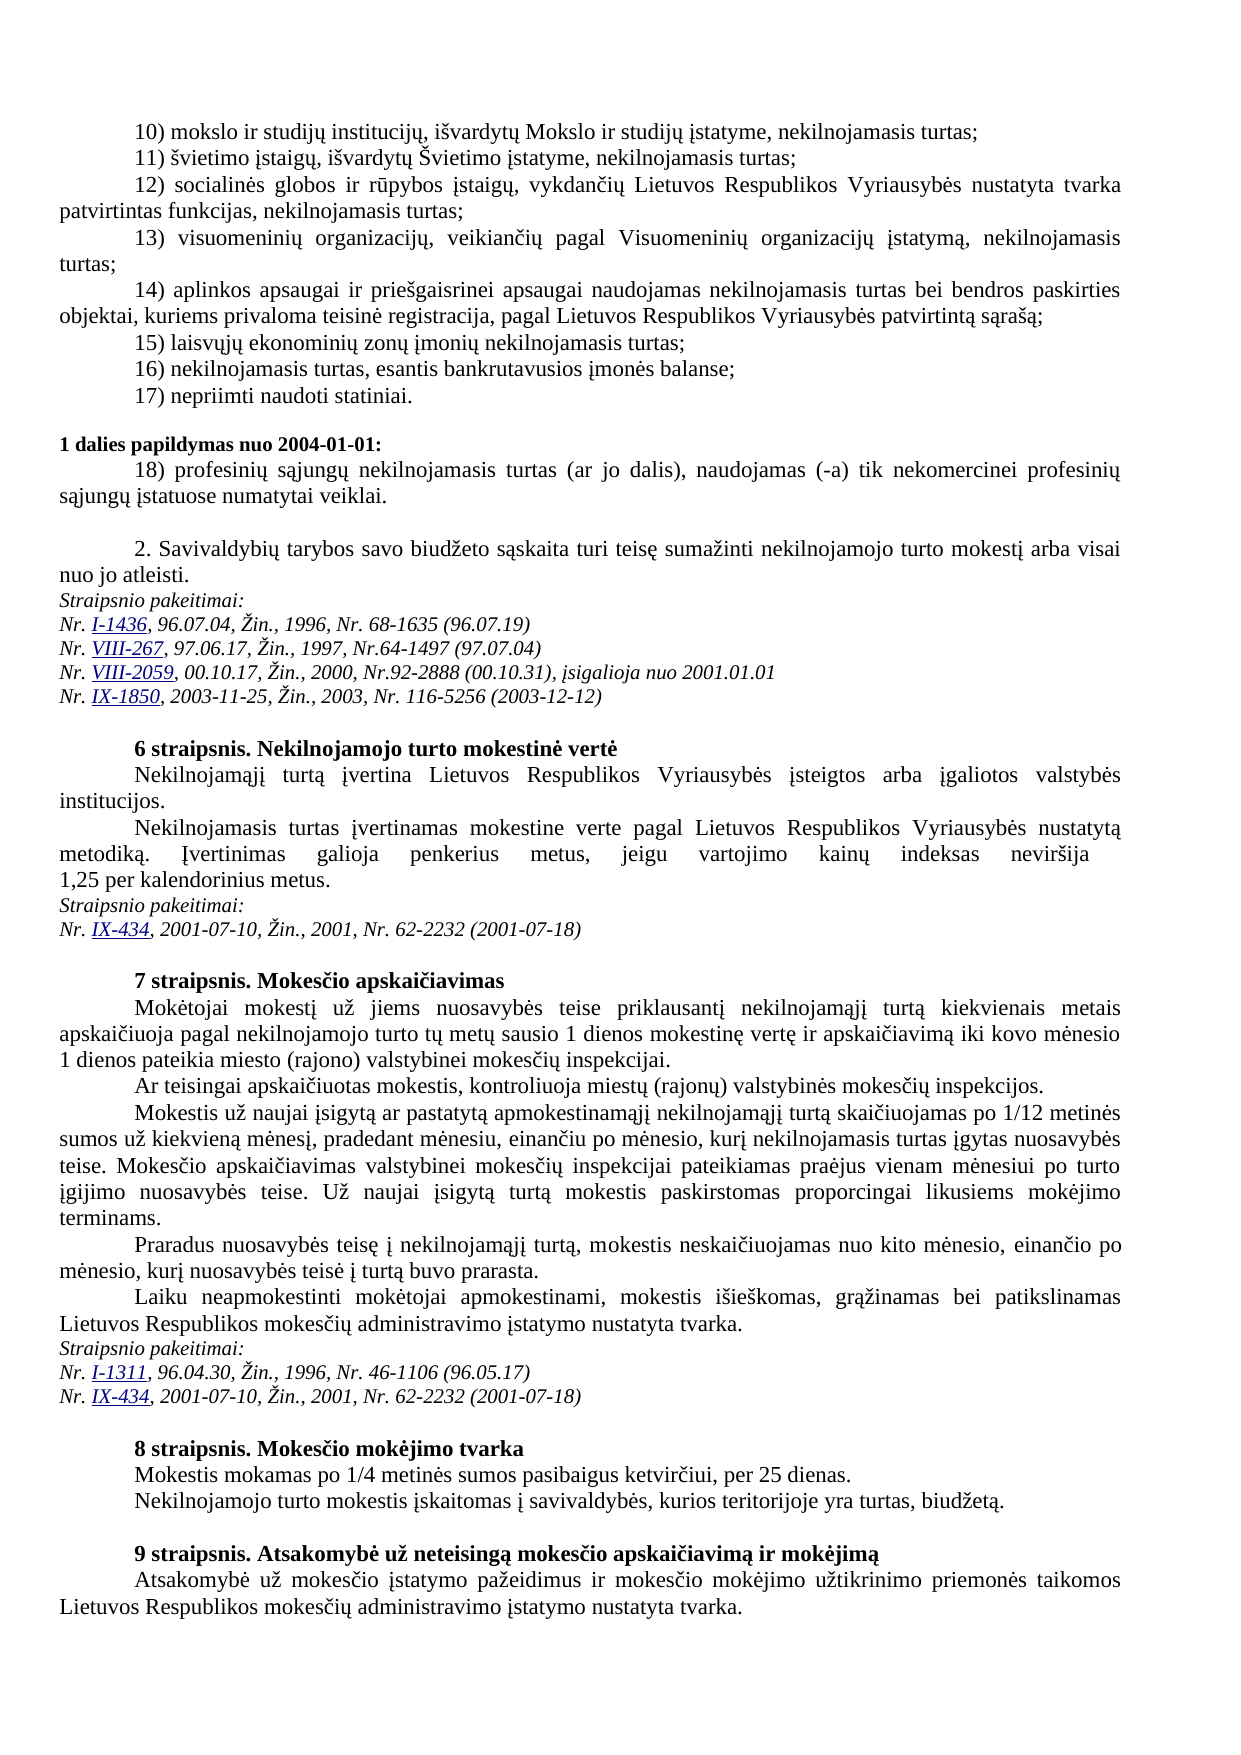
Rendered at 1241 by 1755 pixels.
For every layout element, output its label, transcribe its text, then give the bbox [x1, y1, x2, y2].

text Atsakomybė už mokesčio įstatymo pažeidimus ir mokesčio mokėjimo užtikrinimo priemonės taikomos Lietuvos Respublikos mokesčių administravimo įstatymo nustatyta tvarka. [59, 1566, 1122, 1619]
text 12) socialinės globos ir rūpybos įstaigų, vykdančių Lietuvos Respublikos Vyriausybės nustatyta tvarka patvirtintas funkcijas, nekilnojamasis turtas; [59, 171, 1122, 223]
text Nekilnojamasis turtas įvertinamas mokestine verte pagal Lietuvos Respublikos Vyriausybės nustatytą metodiką. Įvertinimas galioja penkerius metus, jeigu vartojimo kainų indeksas neviršija 1,25 per kalendorinius metus. [59, 814, 1122, 893]
text Nr. VIII-2059, 00.10.17, Žin., 2000, Nr.92-2888 (00.10.31), įsigalioja nuo 2001.01.01 [59, 660, 1122, 684]
text Praradus nuosavybės teisę į nekilnojamąjį turtą, mokestis neskaičiuojamas nuo kito mėnesio, einančio po mėnesio, kurį nuosavybės teisė į turtą buvo prarasta. [59, 1231, 1122, 1283]
text 15) laisvųjų ekonominių zonų įmonių nekilnojamasis turtas; [59, 329, 1122, 355]
text Straipsnio pakeitimai: [59, 893, 1122, 917]
text Mokėtojai mokestį už jiems nuosavybės teise priklausantį nekilnojamąjį turtą kiekvienais metais apskaičiuoja pagal nekilnojamojo turto tų metų sausio 1 dienos mokestinę vertę ir apskaičiavimą iki kovo mėnesio 1 dienos pateikia miesto (rajono) valstybinei mokesčių inspekcijai. [59, 993, 1122, 1073]
text Nr. IX-434, 2001-07-10, Žin., 2001, Nr. 62-2232 (2001-07-18) [59, 917, 1122, 941]
text Mokestis mokamas po 1/4 metinės sumos pasibaigus ketvirčiui, per 25 dienas. [59, 1461, 1122, 1487]
text 11) švietimo įstaigų, išvardytų Švietimo įstatyme, nekilnojamasis turtas; [59, 144, 1122, 171]
text Nekilnojamąjį turtą įvertina Lietuvos Respublikos Vyriausybės įsteigtos arba įgaliotos valstybės institucijos. [59, 761, 1122, 814]
text 16) nekilnojamasis turtas, esantis bankrutavusios įmonės balanse; [59, 355, 1122, 382]
text 1 dalies papildymas nuo 2004-01-01: [59, 432, 1122, 456]
text Nr. I-1436, 96.07.04, Žin., 1996, Nr. 68-1635 (96.07.19) [59, 612, 1122, 636]
text 13) visuomeninių organizacijų, veikiančių pagal Visuomeninių organizacijų įstatymą, nekilnojamasis turtas; [59, 223, 1122, 276]
text Nr. IX-434, 2001-07-10, Žin., 2001, Nr. 62-2232 (2001-07-18) [59, 1384, 1122, 1408]
text Straipsnio pakeitimai: [59, 1336, 1122, 1360]
text Ar teisingai apskaičiuotas mokestis, kontroliuoja miestų (rajonų) valstybinės mokesčių inspekcijos. [59, 1073, 1122, 1099]
text 14) aplinkos apsaugai ir priešgaisrinei apsaugai naudojamas nekilnojamasis turtas bei bendros paskirties objektai, kuriems privaloma teisinė registracija, pagal Lietuvos Respublikos Vyriausybės patvirtintą sąrašą; [59, 276, 1122, 329]
text Nekilnojamojo turto mokestis įskaitomas į savivaldybės, kurios teritorijoje yra turtas, biudžetą. [59, 1487, 1122, 1514]
text Nr. I-1311, 96.04.30, Žin., 1996, Nr. 46-1106 (96.05.17) [59, 1360, 1122, 1384]
text 2. Savivaldybių tarybos savo biudžeto sąskaita turi teisę sumažinti nekilnojamojo turto mokestį arba visai nuo jo atleisti. [59, 535, 1122, 588]
text 18) profesinių sąjungų nekilnojamasis turtas (ar jo dalis), naudojamas (-a) tik nekomercinei profesinių sąjungų įstatuose numatytai veiklai. [59, 456, 1122, 509]
text Straipsnio pakeitimai: [59, 588, 1122, 612]
text 7 straipsnis. Mokesčio apskaičiavimas [59, 967, 1122, 993]
text Laiku neapmokestinti mokėtojai apmokestinami, mokestis išieškomas, grąžinamas bei patikslinamas Lietuvos Respublikos mokesčių administravimo įstatymo nustatyta tvarka. [59, 1283, 1122, 1336]
text 6 straipsnis. Nekilnojamojo turto mokestinė vertė [59, 734, 1122, 761]
text 9 straipsnis. Atsakomybė už neteisingą mokesčio apskaičiavimą ir mokėjimą [59, 1540, 1122, 1566]
text Nr. IX-1850, 2003-11-25, Žin., 2003, Nr. 116-5256 (2003-12-12) [59, 684, 1122, 708]
text Nr. VIII-267, 97.06.17, Žin., 1997, Nr.64-1497 (97.07.04) [59, 636, 1122, 660]
text 8 straipsnis. Mokesčio mokėjimo tvarka [59, 1435, 1122, 1461]
text 17) nepriimti naudoti statiniai. [59, 382, 1122, 408]
text 10) mokslo ir studijų institucijų, išvardytų Mokslo ir studijų įstatyme, nekilnojamasis turtas; [59, 118, 1122, 144]
text Mokestis už naujai įsigytą ar pastatytą apmokestinamąjį nekilnojamąjį turtą skaičiuojamas po 1/12 metinės sumos už kiekvieną mėnesį, pradedant mėnesiu, einančiu po mėnesio, kurį nekilnojamasis turtas įgytas nuosavybės teise. Mokesčio apskaičiavimas valstybinei mokesčių inspekcijai pateikiamas praėjus vienam mėnesiui po turto įgijimo nuosavybės teise. Už naujai įsigytą turtą mokestis paskirstomas proporcingai likusiems mokėjimo terminams. [59, 1099, 1122, 1231]
